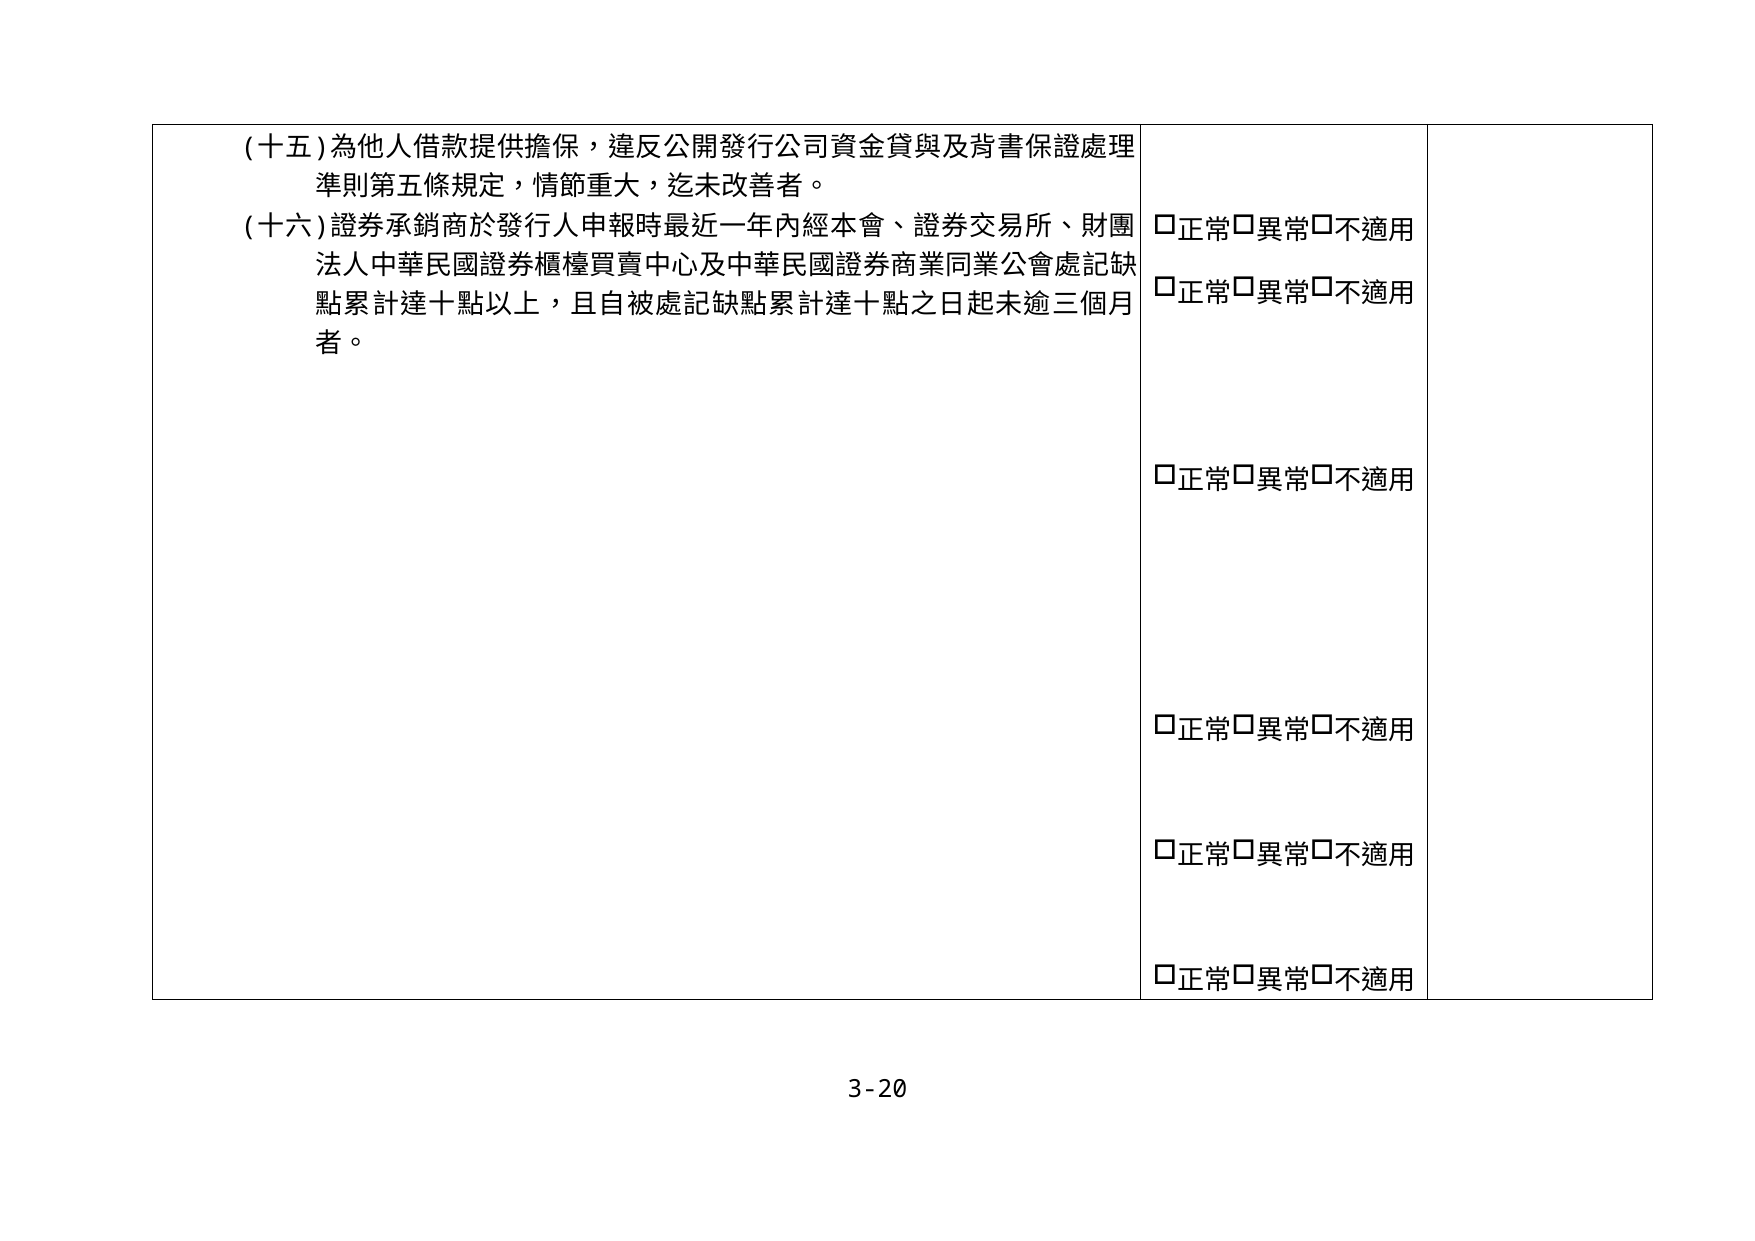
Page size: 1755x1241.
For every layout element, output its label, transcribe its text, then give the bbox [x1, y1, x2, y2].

table_cell [1653, 124, 1754, 999]
table_cell (十五)為他人借款提供擔保，違反公開發行公司資金貸與及背書保證處理準則第五條規定，情節重大，迄未改善者。 (十六)證券承銷商於發行人申報時最近一年內經本會、證券交易所、財團法人中華民國證券櫃檯買賣中心及中華民國證券商業同業公會處記缺點累計達十點以上，且自被處記缺點累計達十點之日起未逾三個月者。 [153, 125, 1140, 999]
table_cell 正常異常不適用 正常異常不適用 正常異常不適用 正常異常不適用 正常異常不適用 正常異常不適用 [1141, 125, 1427, 999]
table_cell [1428, 125, 1652, 999]
